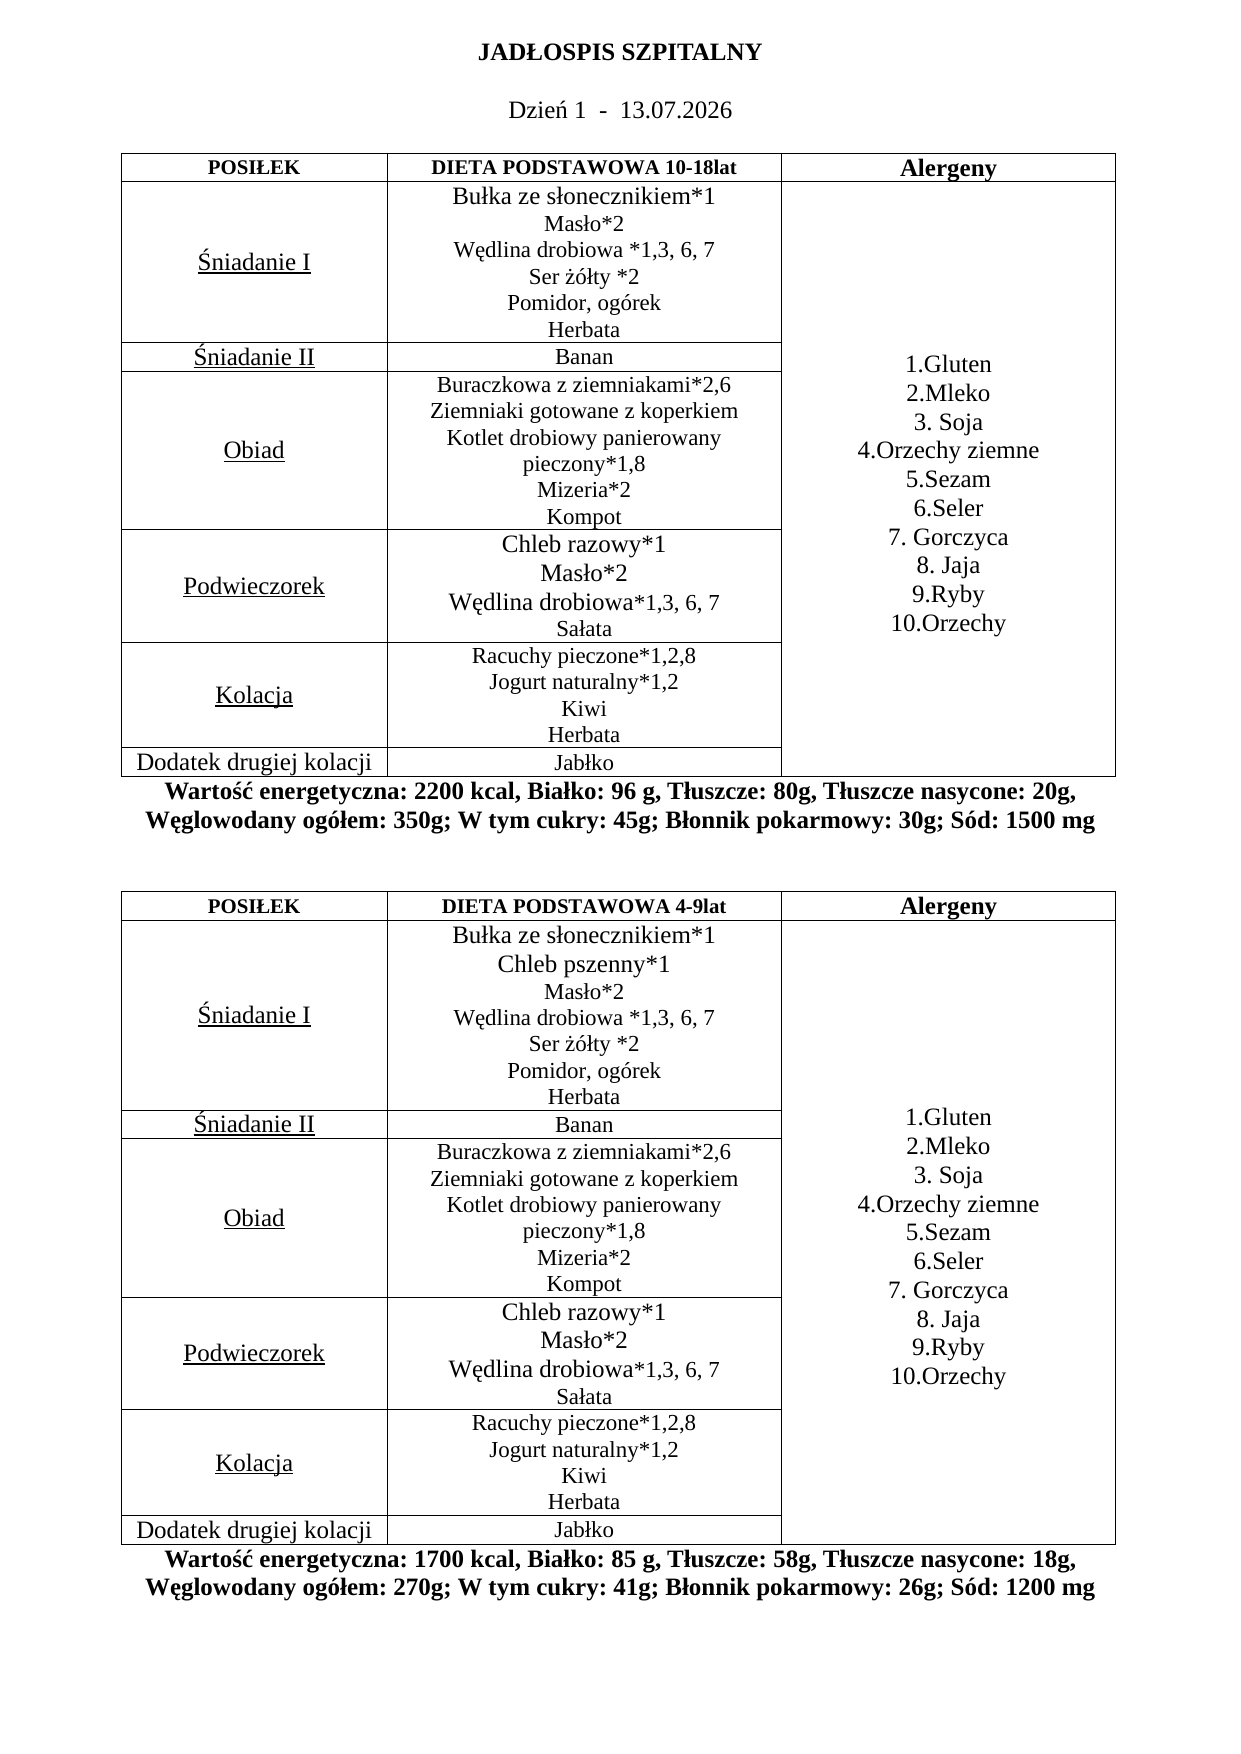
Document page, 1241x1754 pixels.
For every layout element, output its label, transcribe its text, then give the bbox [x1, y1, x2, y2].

table_cell Buraczkowa z ziemniakami*2,6 Ziemniaki gotowane z koperkiem Kotlet drobiowy panierowany pieczony*1,8 Mizeria*2 Kompot [388, 372, 781, 529]
text Wartość energetyczna: 2200 kcal, Białko: 96 g, Tłuszcze: 80g, Tłuszcze nasycone: 20g, Węglowodany ogółem: 350g; W tym cukry: 45g; Błonnik pokarmowy: 30g; Sód: 1500 mg [118, 776, 1122, 834]
table_cell Obiad [122, 1139, 387, 1297]
table_cell Banan [388, 343, 781, 371]
table_cell Dodatek drugiej kolacji [122, 1516, 387, 1544]
table_cell Śniadanie II [122, 343, 387, 371]
table_cell Śniadanie I [122, 182, 387, 342]
table_cell Śniadanie II [122, 1111, 387, 1138]
table_cell Podwieczorek [122, 530, 387, 642]
table_cell Bułka ze słonecznikiem*1 Masło*2 Wędlina drobiowa *1,3, 6, 7 Ser żółty *2 Pomidor, ogórek Herbata [388, 182, 781, 342]
table_cell Chleb razowy*1 Masło*2 Wędlina drobiowa*1,3, 6, 7 Sałata [388, 530, 781, 642]
text Dzień 1 - 13.07.2026 [118, 95, 1122, 124]
table_header DIETA PODSTAWOWA 10-18lat [388, 154, 781, 181]
table_cell Śniadanie I [122, 921, 387, 1109]
table_cell 1.Gluten 2.Mleko 3. Soja 4.Orzechy ziemne 5.Sezam 6.Seler 7. Gorczyca 8. Jaja 9.Ryby 10.Orzechy [782, 182, 1115, 776]
table_cell Bułka ze słonecznikiem*1 Chleb pszenny*1 Masło*2 Wędlina drobiowa *1,3, 6, 7 Ser żółty *2 Pomidor, ogórek Herbata [388, 921, 781, 1109]
table_header Alergeny [782, 154, 1115, 181]
table_cell Racuchy pieczone*1,2,8 Jogurt naturalny*1,2 Kiwi Herbata [388, 643, 781, 747]
table_cell Racuchy pieczone*1,2,8 Jogurt naturalny*1,2 Kiwi Herbata [388, 1410, 781, 1515]
table_cell Obiad [122, 372, 387, 529]
text JADŁOSPIS SZPITALNY [118, 37, 1122, 66]
table_cell 1.Gluten 2.Mleko 3. Soja 4.Orzechy ziemne 5.Sezam 6.Seler 7. Gorczyca 8. Jaja 9.Ryby 10.Orzechy [782, 921, 1115, 1544]
table_cell Banan [388, 1111, 781, 1138]
table_header DIETA PODSTAWOWA 4-9lat [388, 892, 781, 920]
table_cell Dodatek drugiej kolacji [122, 748, 387, 776]
table_cell Buraczkowa z ziemniakami*2,6 Ziemniaki gotowane z koperkiem Kotlet drobiowy panierowany pieczony*1,8 Mizeria*2 Kompot [388, 1139, 781, 1297]
table_cell Jabłko [388, 1516, 781, 1544]
text Wartość energetyczna: 1700 kcal, Białko: 85 g, Tłuszcze: 58g, Tłuszcze nasycone: 18g, Węglowodany ogółem: 270g; W tym cukry: 41g; Błonnik pokarmowy: 26g; Sód: 1200 mg [118, 1544, 1122, 1601]
table_header Alergeny [782, 892, 1115, 920]
table_header POSIŁEK [122, 154, 387, 181]
table_header POSIŁEK [122, 892, 387, 920]
table_cell Jabłko [388, 748, 781, 776]
table_cell Chleb razowy*1 Masło*2 Wędlina drobiowa*1,3, 6, 7 Sałata [388, 1298, 781, 1409]
table_cell Kolacja [122, 643, 387, 747]
table_cell Kolacja [122, 1410, 387, 1515]
table_cell Podwieczorek [122, 1298, 387, 1409]
